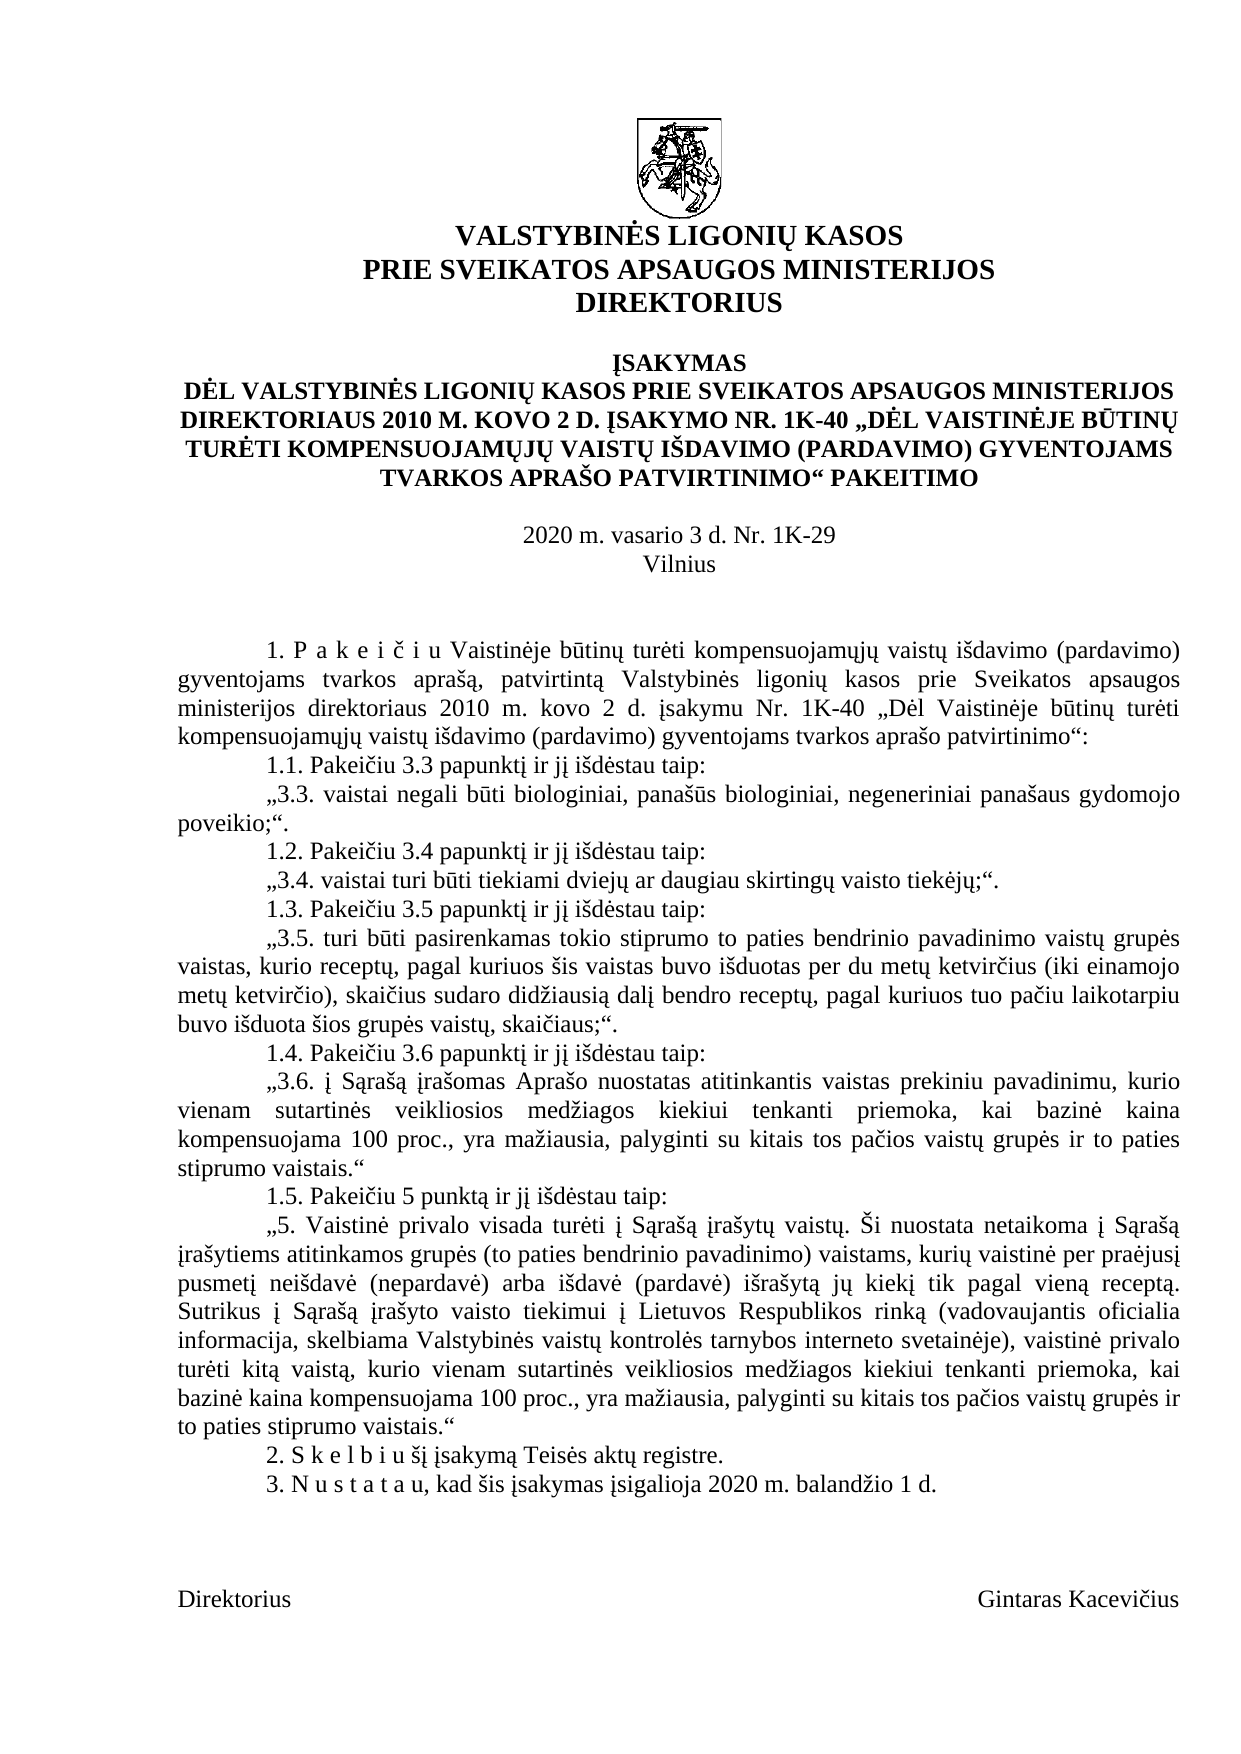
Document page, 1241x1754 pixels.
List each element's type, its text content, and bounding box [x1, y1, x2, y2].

text Vilnius [177, 549, 1181, 578]
text VALSTYBINĖS LIGONIŲ KASOS [177, 218, 1181, 252]
text ĮSAKYMAS [177, 348, 1181, 376]
text „3.3. vaistai negali būti biologiniai, panašūs biologiniai, negeneriniai panašaus gydomojo poveikio;“. [177, 779, 1181, 836]
text 2020 m. vasario 3 d. Nr. 1K-29 [177, 520, 1181, 549]
text 3. N u s t a t a u, kad šis įsakymas įsigalioja 2020 m. balandžio 1 d. [177, 1469, 1181, 1498]
text „3.5. turi būti pasirenkamas tokio stiprumo to paties bendrinio pavadinimo vaistų grupės vaistas, kurio receptų, pagal kuriuos šis vaistas buvo išduotas per du metų ketvirčius (iki einamojo metų ketvirčio), skaičius sudaro didžiausią dalį bendro receptų, pagal kuriuos tuo pačiu laikotarpiu buvo išduota šios grupės vaistų, skaičiaus;“. [177, 923, 1181, 1038]
text „3.4. vaistai turi būti tiekiami dviejų ar daugiau skirtingų vaisto tiekėjų;“. [177, 865, 1181, 894]
text DIREKTORIUS [177, 285, 1181, 319]
text 2. S k e l b i u šį įsakymą Teisės aktų registre. [177, 1440, 1181, 1469]
text PRIE SVEIKATOS APSAUGOS MINISTERIJOS [177, 252, 1181, 285]
text 1.4. Pakeičiu 3.6 papunktį ir jį išdėstau taip: [177, 1038, 1181, 1066]
text „3.6. į Sąrašą įrašomas Aprašo nuostatas atitinkantis vaistas prekiniu pavadinimu, kurio vienam sutartinės veikliosios medžiagos kiekiui tenkanti priemoka, kai bazinė kaina kompensuojama 100 proc., yra mažiausia, palyginti su kitais tos pačios vaistų grupės ir to paties stiprumo vaistais.“ [177, 1066, 1181, 1181]
text 1.3. Pakeičiu 3.5 papunktį ir jį išdėstau taip: [177, 894, 1181, 923]
text 1.2. Pakeičiu 3.4 papunktį ir jį išdėstau taip: [177, 836, 1181, 865]
text 1. P a k e i č i u Vaistinėje būtinų turėti kompensuojamųjų vaistų išdavimo (pardavimo) gyventojams tvarkos aprašą, patvirtintą Valstybinės ligonių kasos prie Sveikatos apsaugos ministerijos direktoriaus 2010 m. kovo 2 d. įsakymu Nr. 1K-40 „Dėl Vaistinėje būtinų turėti kompensuojamųjų vaistų išdavimo (pardavimo) gyventojams tvarkos aprašo patvirtinimo“: [177, 635, 1181, 750]
text 1.5. Pakeičiu 5 punktą ir jį išdėstau taip: [177, 1181, 1181, 1210]
text DĖL VALSTYBINĖS LIGONIŲ KASOS PRIE SVEIKATOS APSAUGOS MINISTERIJOS DIREKTORIAUS 2010 M. kovo 2 D. ĮSAKYMO nR. 1K-40 „DĖL VAISTINĖJE BŪTINŲ TURĖTI KOMPENSUOJAMŲJŲ VAISTŲ išdavimo (pardavimo) gyventojams tvarkos aprašo patvirtinimo“ PAKEITIMO [177, 376, 1181, 491]
text Direktorius Gintaras Kacevičius [177, 1584, 1181, 1613]
text 1.1. Pakeičiu 3.3 papunktį ir jį išdėstau taip: [177, 750, 1181, 779]
text „5. Vaistinė privalo visada turėti į Sąrašą įrašytų vaistų. Ši nuostata netaikoma į Sąrašą įrašytiems atitinkamos grupės (to paties bendrinio pavadinimo) vaistams, kurių vaistinė per praėjusį pusmetį neišdavė (nepardavė) arba išdavė (pardavė) išrašytą jų kiekį tik pagal vieną receptą. Sutrikus į Sąrašą įrašyto vaisto tiekimui į Lietuvos Respublikos rinką (vadovaujantis oficialia informacija, skelbiama Valstybinės vaistų kontrolės tarnybos interneto svetainėje), vaistinė privalo turėti kitą vaistą, kurio vienam sutartinės veikliosios medžiagos kiekiui tenkanti priemoka, kai bazinė kaina kompensuojama 100 proc., yra mažiausia, palyginti su kitais tos pačios vaistų grupės ir to paties stiprumo vaistais.“ [177, 1210, 1181, 1440]
